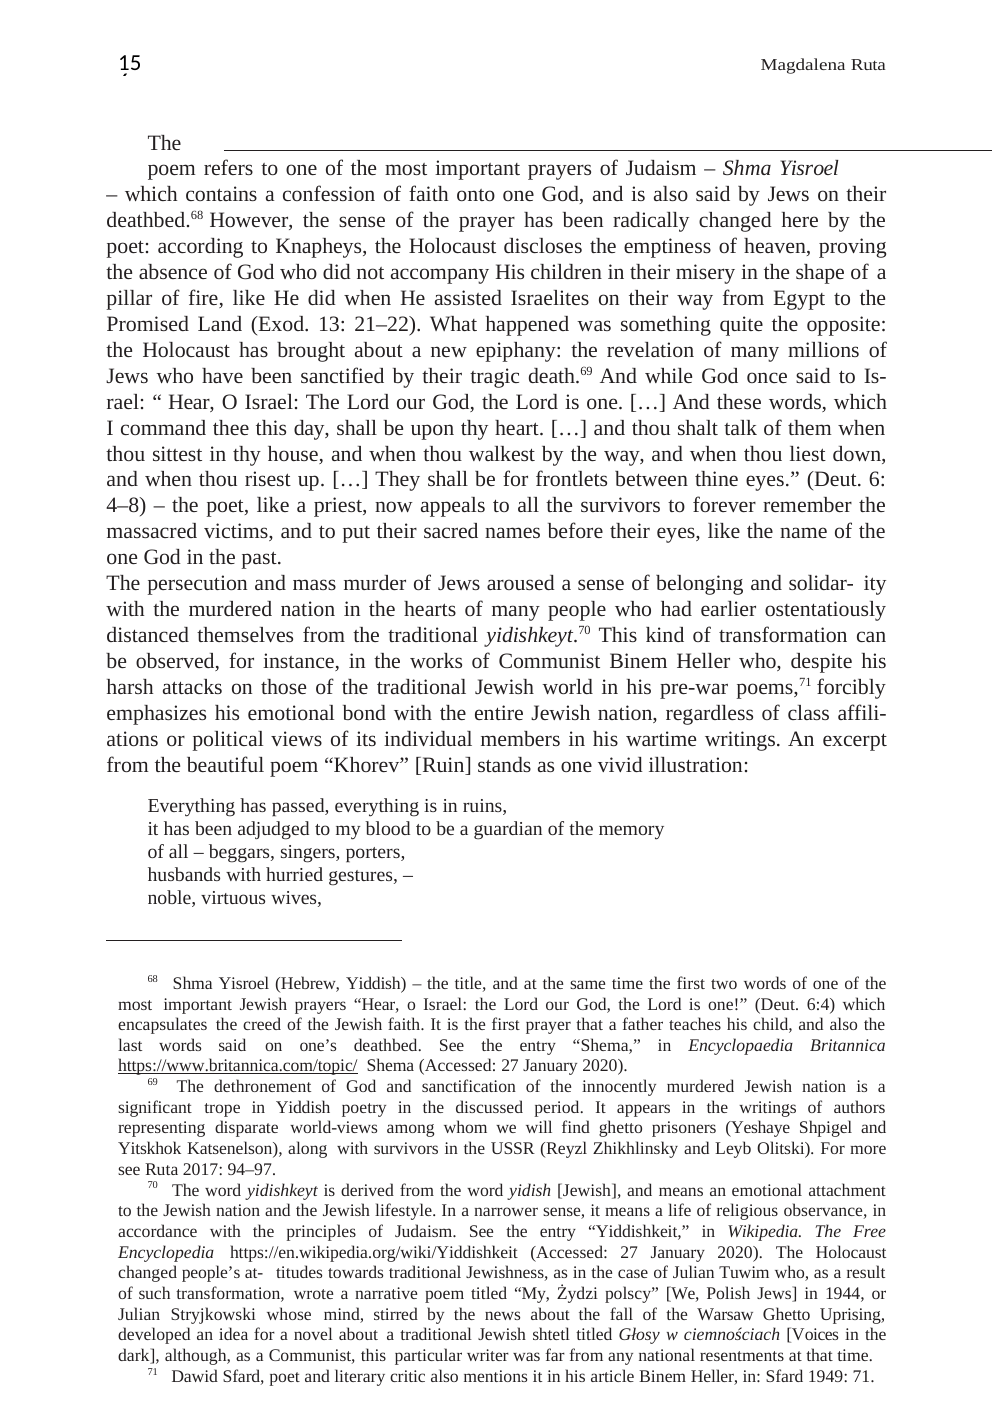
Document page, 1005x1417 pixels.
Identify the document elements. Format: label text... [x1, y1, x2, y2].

text – which contains a confession of faith onto one God, and is also said by Jews on their deathbed.68 However, the sense of the prayer has been radically changed here by the poet: according to Knapheys, the Holocaust discloses the emptiness of heaven, proving the absence of God who did not accompany His children in their misery in the shape of a pillar of fire, like He did when He assisted Israelites on their way from Egypt to the Promised Land (Exod. 13: 21–22). What happened was something quite the opposite: the Holocaust has brought about a new epiphany: the revelation of many millions of Jews who have been sanctified by their tragic death.69 And while God once said to Is- rael: “ Hear, O Israel: The Lord our God, the Lord is one. […] And these words, which I command thee this day, shall be upon thy heart. […] and thou shalt talk of them when thou sittest in thy house, and when thou walkest by the way, and when thou liest down, and when thou risest up. […] They shall be for frontlets between thine eyes.” (Deut. 6: 4–8) – the poet, like a priest, now appeals to all the survivors to forever remember the massacred victims, and to put their sacred names before their eyes, like the name of the one God in the past. [106, 181, 887, 569]
text husbands with hurried gestures, – noble, virtuous wives, [147, 863, 437, 908]
text 70 The word yidishkeyt is derived from the word yidish [Jewish], and means an emotional attachment to the Jewish nation and the Jewish lifestyle. In a narrower sense, it means a life of religious observance, in accordance with the principles of Judaism. See the entry “Yiddishkeit,” in Wikipedia. The Free Encyclopedia https://en.wikipedia.org/wiki/Yiddishkeit (Accessed: 27 January 2020). The Holocaust changed people’s at- titudes towards traditional Jewishness, as in the case of Julian Tuwim who, as a result of such transformation, wrote a narrative poem titled “My, Żydzi polscy” [We, Polish Jews] in 1944, or Julian Stryjkowski whose mind, stirred by the news about the fall of the Warsaw Ghetto Uprising, developed an idea for a novel about a traditional Jewish shtetl titled Głosy w ciemnościach [Voices in the dark], although, as a Communist, this particular writer was far from any national resentments at that time. [118, 1179, 887, 1365]
text 69 The dethronement of God and sanctification of the innocently murdered Jewish nation is a significant trope in Yiddish poetry in the discussed period. It appears in the writings of authors representing disparate world-views among whom we will find ghetto prisoners (Yeshaye Shpigel and Yitskhok Katsenelson), along with survivors in the USSR (Reyzl Zhikhlinsky and Leyb Olitski). For more see Ruta 2017: 94–97. [118, 1076, 887, 1179]
text The persecution and mass murder of Jews aroused a sense of belonging and solidar- ity with the murdered nation in the hearts of many people who had earlier ostentatiously distanced themselves from the traditional yidishkeyt.70 This kind of transformation can be observed, for instance, in the works of Communist Binem Heller who, despite his harsh attacks on those of the traditional Jewish world in his pre-war poems,71 forcibly emphasizes his emotional bond with the entire Jewish nation, regardless of class affili- ations or political views of its individual members in his wartime writings. An excerpt from the beautiful poem “Khorev” [Ruin] stands as one vivid illustration: [106, 570, 887, 777]
text 71 Dawid Sfard, poet and literary critic also mentions it in his article Binem Heller, in: Sfard 1949: 71. [147, 1365, 898, 1386]
text The poem refers to one of the most important prayers of Judaism – Shma Yisroel [147, 130, 898, 180]
text Everything has passed, everything is in ruins, [147, 794, 898, 817]
text 68 Shma Yisroel (Hebrew, Yiddish) – the title, and at the same time the first two words of one of the most important Jewish prayers “Hear, o Israel: the Lord our God, the Lord is one!” (Deut. 6:4) which encapsulates the creed of the Jewish faith. It is the first prayer that a father teaches his child, and also the last words said on one’s deathbed. See the entry “Shema,” in Encyclopaedia Britannica https://www.britannica.com/topic/ Shema (Accessed: 27 January 2020). [118, 972, 887, 1076]
text it has been adjudged to my blood to be a guardian of the memory of all – beggars, singers, porters, [147, 817, 674, 863]
